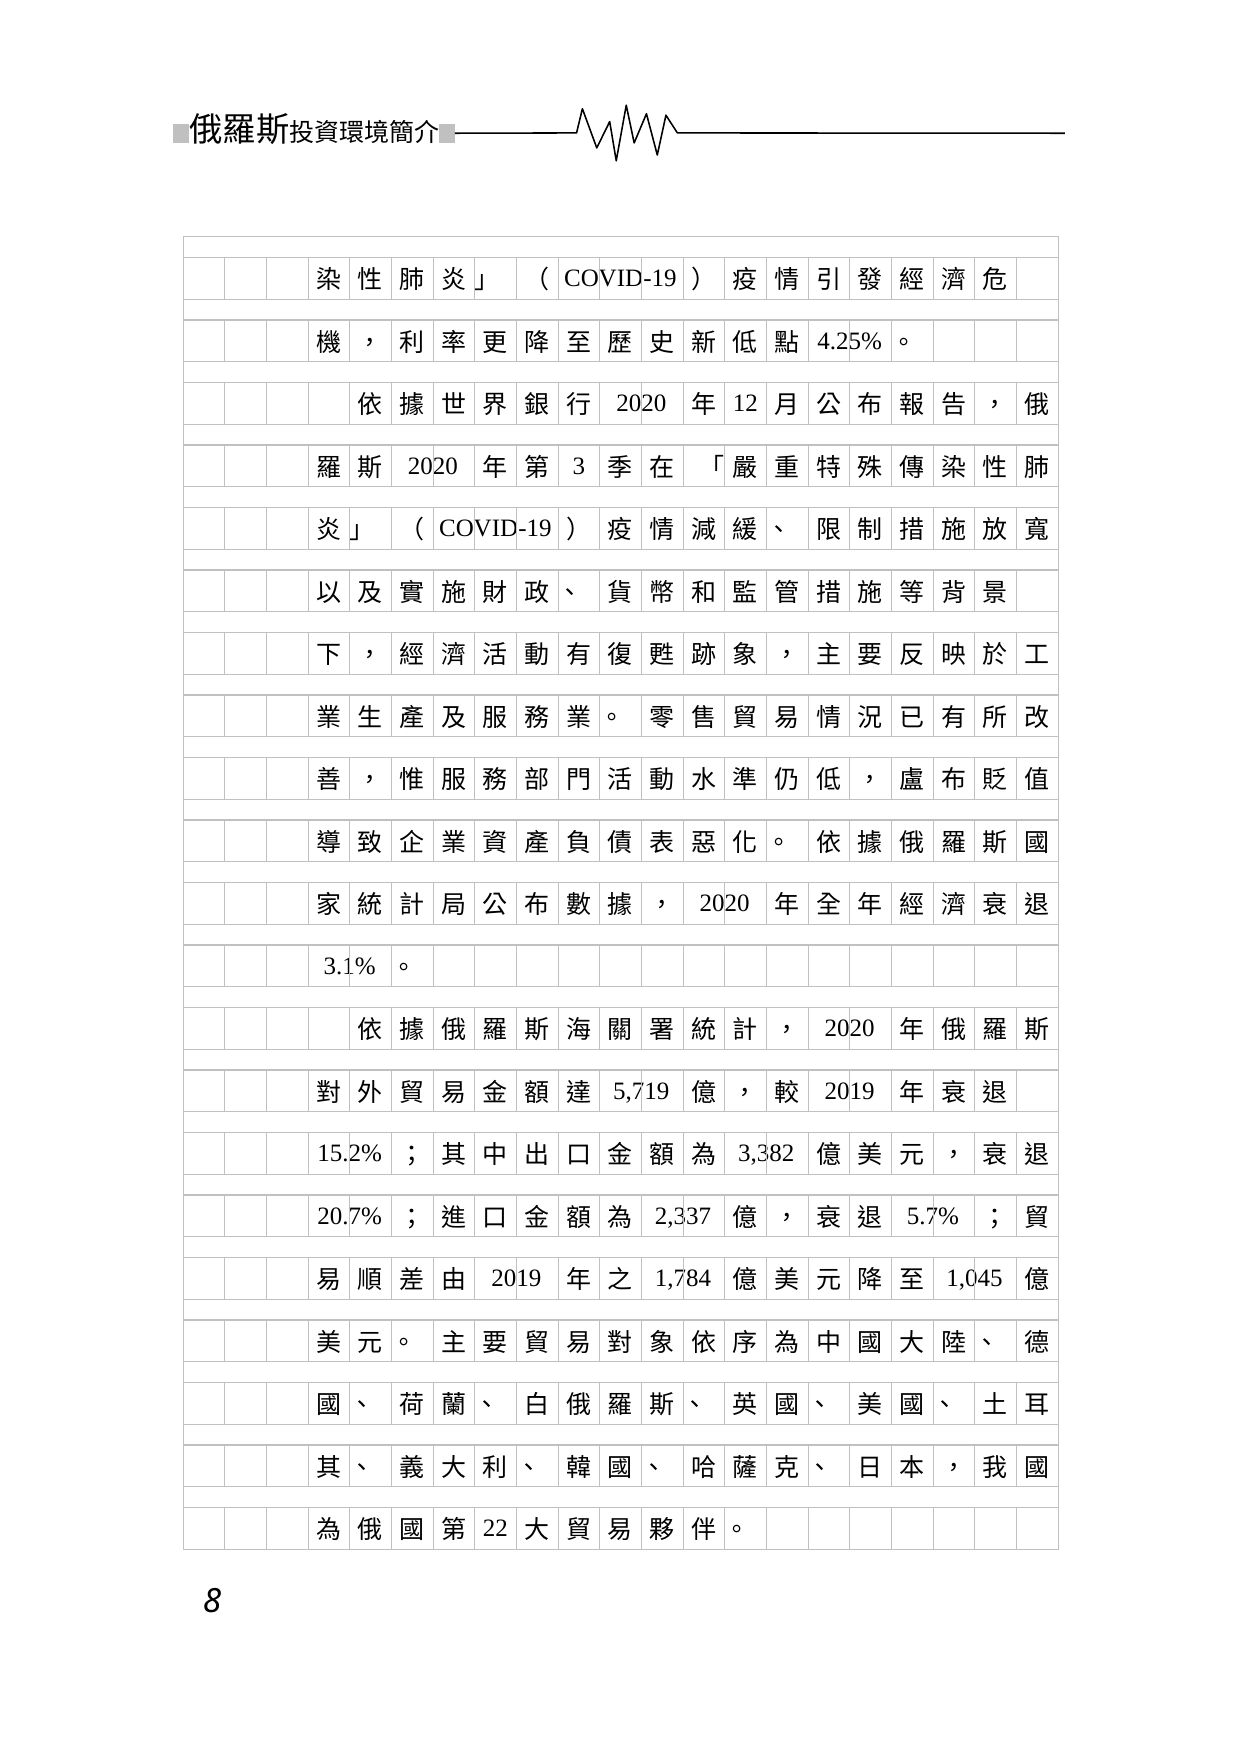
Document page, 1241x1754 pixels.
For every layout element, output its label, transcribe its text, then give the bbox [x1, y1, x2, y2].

text 依據俄羅斯海關署統計，2020年俄羅斯對外貿易金額達5,719億，較2019年衰退15.2%；其中出口金額為3,382億美元，衰退20.7%；進口金額為2,337億，衰退5.7%；貿易順差由2019年之1,784億美元降至1,045億美元。主要貿易對象依序為中國大陸、德國、荷蘭、白俄羅斯、英國、美國、土耳其、義大利、韓國、哈薩克、日本，我國為俄國第22大貿易夥伴。 [281, 1300, 1058, 1319]
text 依據世界銀行2020年12月公布報告，俄羅斯2020年第3季在「嚴重特殊傳染性肺炎」（COVID-19）疫情減緩、限制措施放寬以及實施財政、貨幣和監管措施等背景下，經濟活動有復甦跡象，主要反映於工業生產及服務業。零售貿易情況已有所改善，惟服務部門活動水準仍低，盧布貶值導致企業資產負債表惡化。依據俄羅斯國家統計局公布數據，2020年全年經濟衰退3.1%。 [281, 550, 1058, 569]
text 依據世界銀行2020年12月公布報告，俄羅斯2020年第3季在「嚴重特殊傳染性肺炎」（COVID-19）疫情減緩、限制措施放寬以及實施財政、貨幣和監管措施等背景下，經濟活動有復甦跡象，主要反映於工業生產及服務業。零售貿易情況已有所改善，惟服務部門活動水準仍低，盧布貶值導致企業資產負債表惡化。依據俄羅斯國家統計局公布數據，2020年全年經濟衰退3.1%。 [281, 925, 1058, 944]
text 依據世界銀行2020年12月公布報告，俄羅斯2020年第3季在「嚴重特殊傳染性肺炎」（COVID-19）疫情減緩、限制措施放寬以及實施財政、貨幣和監管措施等背景下，經濟活動有復甦跡象，主要反映於工業生產及服務業。零售貿易情況已有所改善，惟服務部門活動水準仍低，盧布貶值導致企業資產負債表惡化。依據俄羅斯國家統計局公布數據，2020年全年經濟衰退3.1%。 [281, 800, 1058, 819]
text 依據世界銀行2020年12月公布報告，俄羅斯2020年第3季在「嚴重特殊傳染性肺炎」（COVID-19）疫情減緩、限制措施放寬以及實施財政、貨幣和監管措施等背景下，經濟活動有復甦跡象，主要反映於工業生產及服務業。零售貿易情況已有所改善，惟服務部門活動水準仍低，盧布貶值導致企業資產負債表惡化。依據俄羅斯國家統計局公布數據，2020年全年經濟衰退3.1%。 [281, 612, 1058, 632]
text 依據世界銀行2020年12月公布報告，俄羅斯2020年第3季在「嚴重特殊傳染性肺炎」（COVID-19）疫情減緩、限制措施放寬以及實施財政、貨幣和監管措施等背景下，經濟活動有復甦跡象，主要反映於工業生產及服務業。零售貿易情況已有所改善，惟服務部門活動水準仍低，盧布貶值導致企業資產負債表惡化。依據俄羅斯國家統計局公布數據，2020年全年經濟衰退3.1%。 [281, 425, 1058, 444]
text 依據俄羅斯海關署統計，2020年俄羅斯對外貿易金額達5,719億，較2019年衰退15.2%；其中出口金額為3,382億美元，衰退20.7%；進口金額為2,337億，衰退5.7%；貿易順差由2019年之1,784億美元降至1,045億美元。主要貿易對象依序為中國大陸、德國、荷蘭、白俄羅斯、英國、美國、土耳其、義大利、韓國、哈薩克、日本，我國為俄國第22大貿易夥伴。 [281, 1425, 1058, 1444]
text 依據世界銀行2020年12月公布報告，俄羅斯2020年第3季在「嚴重特殊傳染性肺炎」（COVID-19）疫情減緩、限制措施放寬以及實施財政、貨幣和監管措施等背景下，經濟活動有復甦跡象，主要反映於工業生產及服務業。零售貿易情況已有所改善，惟服務部門活動水準仍低，盧布貶值導致企業資產負債表惡化。依據俄羅斯國家統計局公布數據，2020年全年經濟衰退3.1%。 [281, 862, 1058, 882]
text 俄羅斯為擺脫對美元之依賴並抵抗風險，除大量減持美國公債外，近年大量屯購黃金，並於2019年底成為全球第5大黃金持有國，政府並提升本國盧布及他國貨幣用於貿易結算。俄羅斯央行2017年至2019年間數度降息，利率由10%降至約6%，盼藉降低貸款成本帶動消費者需求和刺激整體經濟成長。2020年「嚴重特殊傳染性肺炎」（COVID-19）疫情引發經濟危機，利率更降至歷史新低點4.25%。 [281, 300, 1058, 319]
text 依據俄羅斯海關署統計，2020年俄羅斯對外貿易金額達5,719億，較2019年衰退15.2%；其中出口金額為3,382億美元，衰退20.7%；進口金額為2,337億，衰退5.7%；貿易順差由2019年之1,784億美元降至1,045億美元。主要貿易對象依序為中國大陸、德國、荷蘭、白俄羅斯、英國、美國、土耳其、義大利、韓國、哈薩克、日本，我國為俄國第22大貿易夥伴。 [281, 1362, 1058, 1382]
text 依據俄羅斯海關署統計，2020年俄羅斯對外貿易金額達5,719億，較2019年衰退15.2%；其中出口金額為3,382億美元，衰退20.7%；進口金額為2,337億，衰退5.7%；貿易順差由2019年之1,784億美元降至1,045億美元。主要貿易對象依序為中國大陸、德國、荷蘭、白俄羅斯、英國、美國、土耳其、義大利、韓國、哈薩克、日本，我國為俄國第22大貿易夥伴。 [281, 1112, 1058, 1132]
text 依據俄羅斯海關署統計，2020年俄羅斯對外貿易金額達5,719億，較2019年衰退15.2%；其中出口金額為3,382億美元，衰退20.7%；進口金額為2,337億，衰退5.7%；貿易順差由2019年之1,784億美元降至1,045億美元。主要貿易對象依序為中國大陸、德國、荷蘭、白俄羅斯、英國、美國、土耳其、義大利、韓國、哈薩克、日本，我國為俄國第22大貿易夥伴。 [281, 987, 1058, 1007]
text 依據俄羅斯海關署統計，2020年俄羅斯對外貿易金額達5,719億，較2019年衰退15.2%；其中出口金額為3,382億美元，衰退20.7%；進口金額為2,337億，衰退5.7%；貿易順差由2019年之1,784億美元降至1,045億美元。主要貿易對象依序為中國大陸、德國、荷蘭、白俄羅斯、英國、美國、土耳其、義大利、韓國、哈薩克、日本，我國為俄國第22大貿易夥伴。 [281, 1237, 1058, 1257]
text 俄羅斯為擺脫對美元之依賴並抵抗風險，除大量減持美國公債外，近年大量屯購黃金，並於2019年底成為全球第5大黃金持有國，政府並提升本國盧布及他國貨幣用於貿易結算。俄羅斯央行2017年至2019年間數度降息，利率由10%降至約6%，盼藉降低貸款成本帶動消費者需求和刺激整體經濟成長。2020年「嚴重特殊傳染性肺炎」（COVID-19）疫情引發經濟危機，利率更降至歷史新低點4.25%。 [281, 237, 1058, 257]
text 依據世界銀行2020年12月公布報告，俄羅斯2020年第3季在「嚴重特殊傳染性肺炎」（COVID-19）疫情減緩、限制措施放寬以及實施財政、貨幣和監管措施等背景下，經濟活動有復甦跡象，主要反映於工業生產及服務業。零售貿易情況已有所改善，惟服務部門活動水準仍低，盧布貶值導致企業資產負債表惡化。依據俄羅斯國家統計局公布數據，2020年全年經濟衰退3.1%。 [281, 487, 1058, 507]
text 依據俄羅斯海關署統計，2020年俄羅斯對外貿易金額達5,719億，較2019年衰退15.2%；其中出口金額為3,382億美元，衰退20.7%；進口金額為2,337億，衰退5.7%；貿易順差由2019年之1,784億美元降至1,045億美元。主要貿易對象依序為中國大陸、德國、荷蘭、白俄羅斯、英國、美國、土耳其、義大利、韓國、哈薩克、日本，我國為俄國第22大貿易夥伴。 [281, 1050, 1058, 1069]
text 依據世界銀行2020年12月公布報告，俄羅斯2020年第3季在「嚴重特殊傳染性肺炎」（COVID-19）疫情減緩、限制措施放寬以及實施財政、貨幣和監管措施等背景下，經濟活動有復甦跡象，主要反映於工業生產及服務業。零售貿易情況已有所改善，惟服務部門活動水準仍低，盧布貶值導致企業資產負債表惡化。依據俄羅斯國家統計局公布數據，2020年全年經濟衰退3.1%。 [281, 675, 1058, 694]
text 依據俄羅斯海關署統計，2020年俄羅斯對外貿易金額達5,719億，較2019年衰退15.2%；其中出口金額為3,382億美元，衰退20.7%；進口金額為2,337億，衰退5.7%；貿易順差由2019年之1,784億美元降至1,045億美元。主要貿易對象依序為中國大陸、德國、荷蘭、白俄羅斯、英國、美國、土耳其、義大利、韓國、哈薩克、日本，我國為俄國第22大貿易夥伴。 [281, 1487, 1058, 1507]
text 依據俄羅斯海關署統計，2020年俄羅斯對外貿易金額達5,719億，較2019年衰退15.2%；其中出口金額為3,382億美元，衰退20.7%；進口金額為2,337億，衰退5.7%；貿易順差由2019年之1,784億美元降至1,045億美元。主要貿易對象依序為中國大陸、德國、荷蘭、白俄羅斯、英國、美國、土耳其、義大利、韓國、哈薩克、日本，我國為俄國第22大貿易夥伴。 [281, 1175, 1058, 1194]
text 依據世界銀行2020年12月公布報告，俄羅斯2020年第3季在「嚴重特殊傳染性肺炎」（COVID-19）疫情減緩、限制措施放寬以及實施財政、貨幣和監管措施等背景下，經濟活動有復甦跡象，主要反映於工業生產及服務業。零售貿易情況已有所改善，惟服務部門活動水準仍低，盧布貶值導致企業資產負債表惡化。依據俄羅斯國家統計局公布數據，2020年全年經濟衰退3.1%。 [281, 737, 1058, 757]
text 依據世界銀行2020年12月公布報告，俄羅斯2020年第3季在「嚴重特殊傳染性肺炎」（COVID-19）疫情減緩、限制措施放寬以及實施財政、貨幣和監管措施等背景下，經濟活動有復甦跡象，主要反映於工業生產及服務業。零售貿易情況已有所改善，惟服務部門活動水準仍低，盧布貶值導致企業資產負債表惡化。依據俄羅斯國家統計局公布數據，2020年全年經濟衰退3.1%。 [281, 362, 1058, 382]
